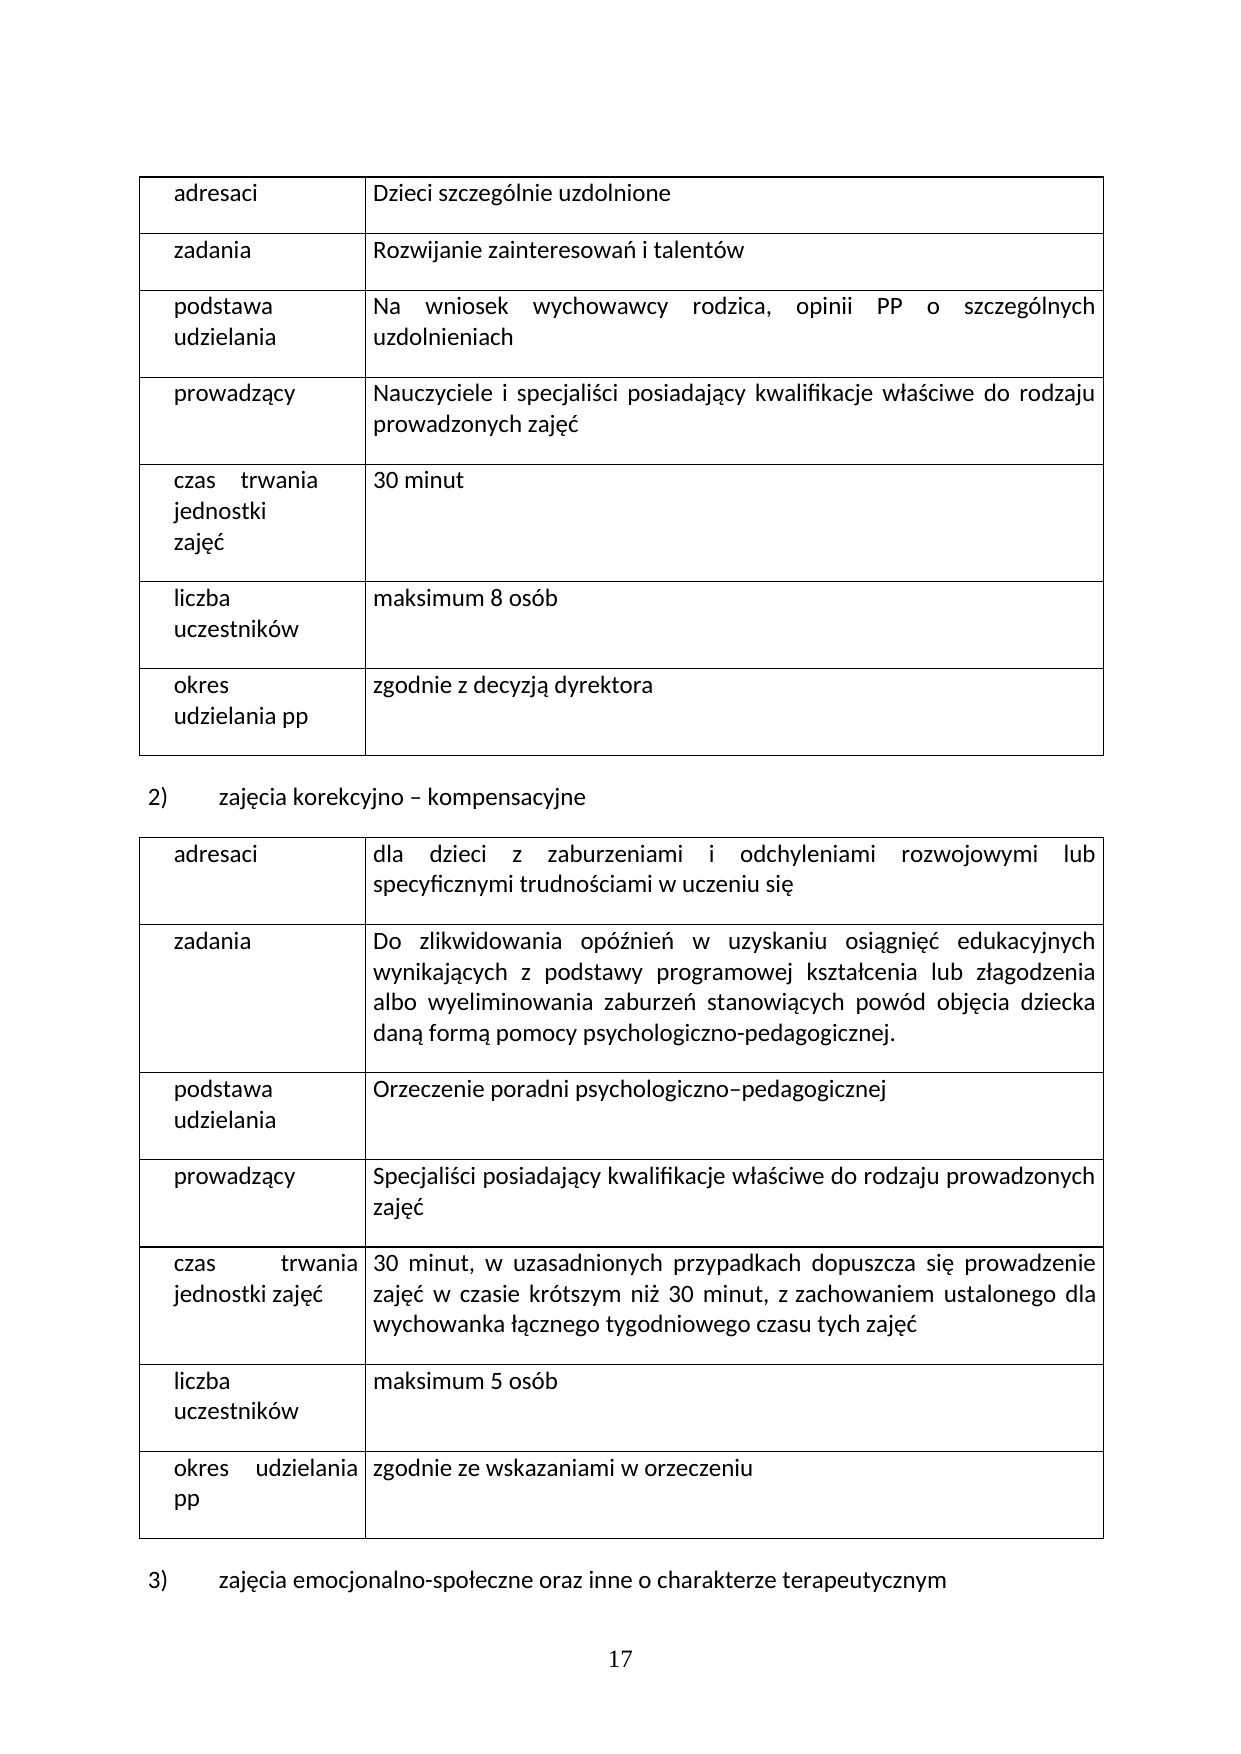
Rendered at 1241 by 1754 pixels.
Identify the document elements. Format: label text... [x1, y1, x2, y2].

table_cell 30 minut, w uzasadnionych przypadkach dopuszcza się prowadzenie zajęć w czasie krótszym niż 30 minut, z zachowaniem ustalonego dla wychowanka łącznego tygodniowego czasu tych zajęć [366, 1248, 1103, 1364]
table_cell Specjaliści posiadający kwalifikacje właściwe do rodzaju prowadzonych zajęć [366, 1160, 1103, 1246]
table_cell Na wniosek wychowawcy rodzica, opinii PP o szczególnych uzdolnieniach [366, 291, 1103, 377]
table_cell czas trwania jednostki zajęć [140, 1248, 365, 1364]
table_cell okres udzielania pp [140, 669, 365, 755]
table_cell okres udzielania pp [140, 1452, 365, 1538]
table_cell prowadzący [140, 378, 365, 464]
list zajęcia emocjonalno-społeczne oraz inne o charakterze terapeutycznym [148, 1564, 1093, 1595]
table_cell Nauczyciele i specjaliści posiadający kwalifikacje właściwe do rodzaju prowadzonych zajęć [366, 378, 1103, 464]
table_cell podstawa udzielania [140, 1073, 365, 1159]
table_header dla dzieci z zaburzeniami i odchyleniami rozwojowymi lub specyficznymi trudnościami w uczeniu się [366, 838, 1103, 924]
table_header adresaci [140, 838, 365, 924]
table_cell maksimum 5 osób [366, 1365, 1103, 1451]
table_cell prowadzący [140, 1160, 365, 1246]
table_cell maksimum 8 osób [366, 582, 1103, 668]
table_header Dzieci szczególnie uzdolnione [366, 178, 1103, 233]
table_cell liczba uczestników [140, 582, 365, 668]
table_cell 30 minut [366, 465, 1103, 581]
table_cell Orzeczenie poradni psychologiczno–pedagogicznej [366, 1073, 1103, 1159]
table_cell zgodnie z decyzją dyrektora [366, 669, 1103, 755]
list zajęcia korekcyjno – kompensacyjne [148, 781, 1093, 812]
table_cell Rozwijanie zainteresowań i talentów [366, 234, 1103, 289]
table_cell Do zlikwidowania opóźnień w uzyskaniu osiągnięć edukacyjnych wynikających z podstawy programowej kształcenia lub złagodzenia albo wyeliminowania zaburzeń stanowiących powód objęcia dziecka daną formą pomocy psychologiczno-pedagogicznej. [366, 925, 1103, 1072]
table_cell podstawa udzielania [140, 291, 365, 377]
table_cell liczba uczestników [140, 1365, 365, 1451]
table_header adresaci [140, 178, 365, 233]
table_cell czas trwania jednostki zajęć [140, 465, 365, 581]
table_cell zgodnie ze wskazaniami w orzeczeniu [366, 1452, 1103, 1538]
table_cell zadania [140, 925, 365, 1072]
table_cell zadania [140, 234, 365, 289]
